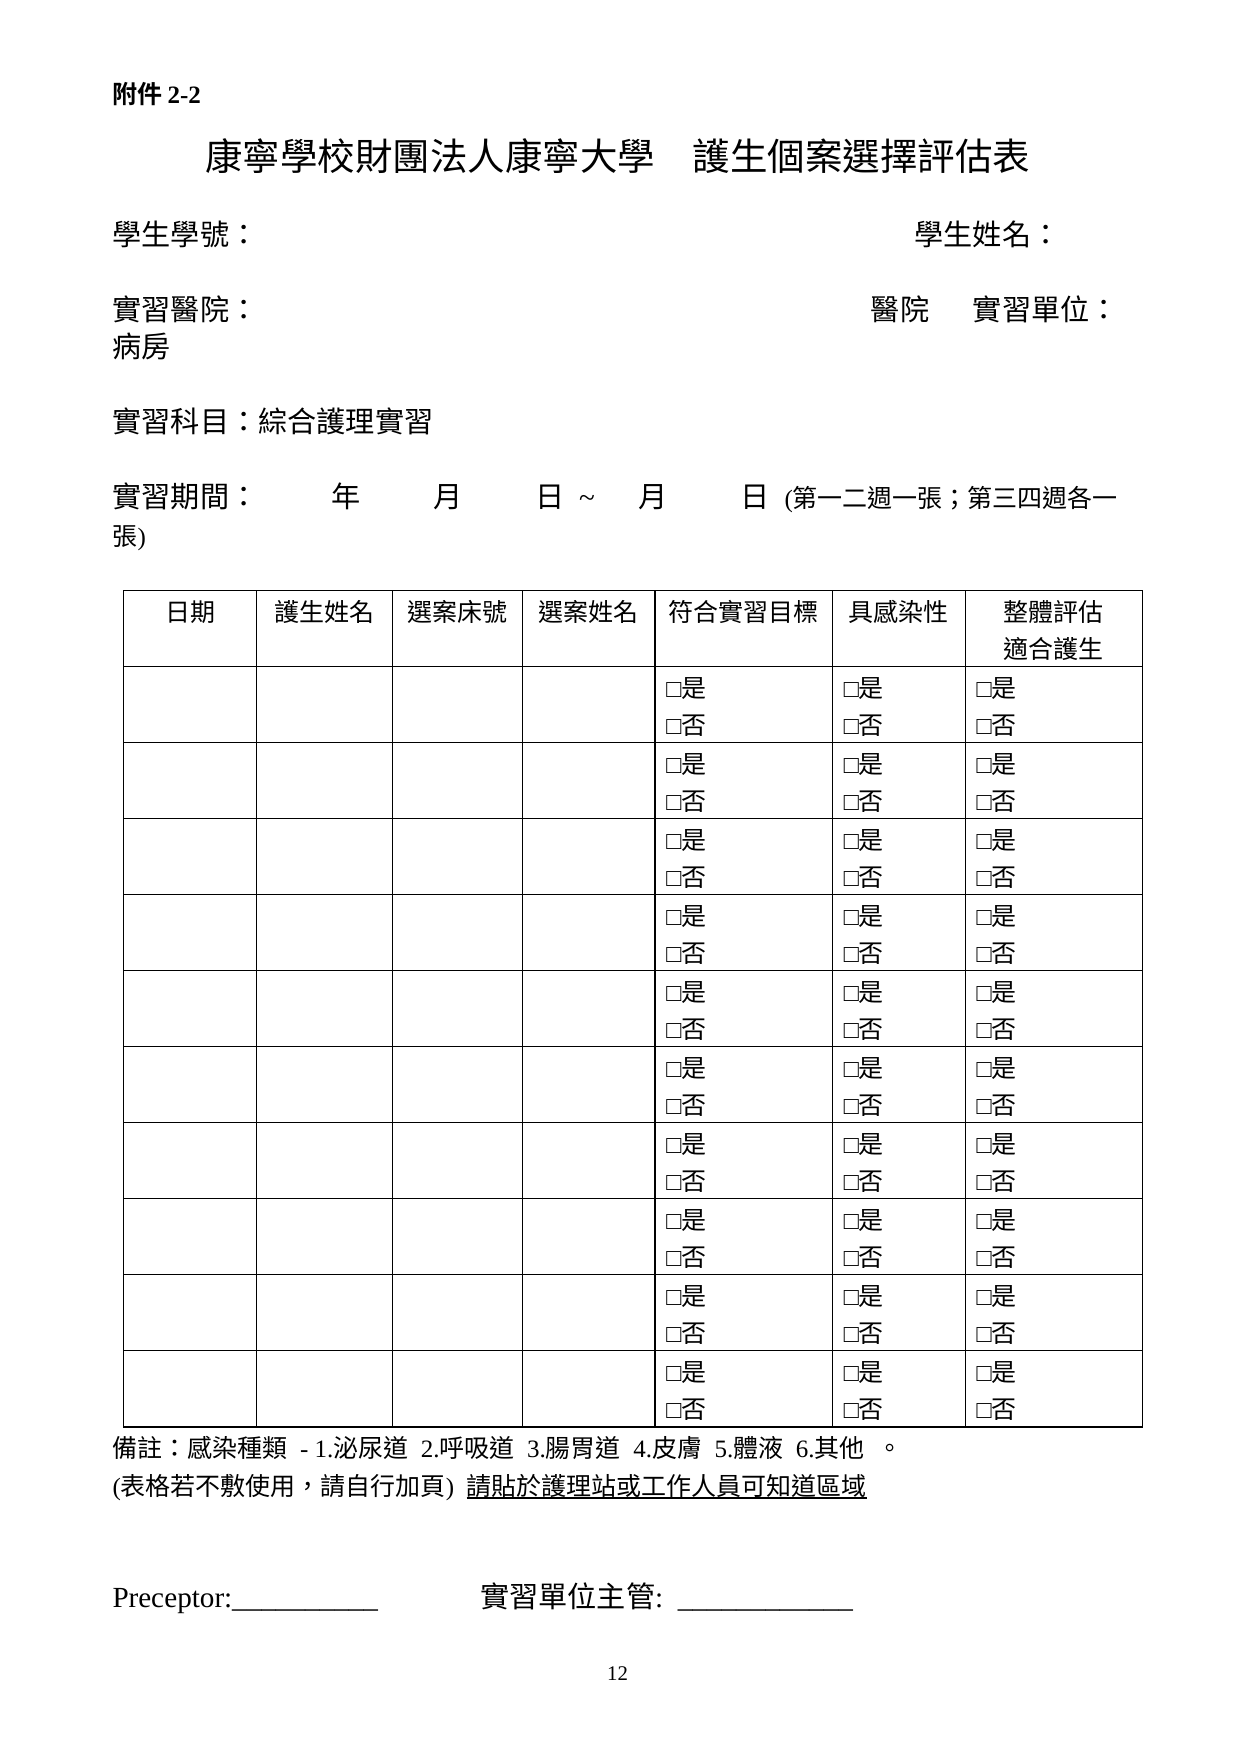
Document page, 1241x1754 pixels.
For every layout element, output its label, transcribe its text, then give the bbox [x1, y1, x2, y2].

table_cell [523, 1047, 654, 1122]
table_cell [393, 971, 522, 1046]
table_cell [523, 1351, 654, 1426]
table_cell □是 □否 [966, 743, 1142, 818]
table_cell □是 □否 [966, 819, 1142, 894]
table_cell [257, 1123, 392, 1198]
table_cell □是 □否 [656, 971, 832, 1046]
table_cell □是 □否 [656, 1351, 832, 1426]
table_cell [257, 667, 392, 742]
table_cell [393, 1123, 522, 1198]
table_cell □是 □否 [656, 1275, 832, 1350]
table_header 整體評估 適合護生 [966, 591, 1142, 666]
text 學生學號： 學生姓名： [112, 215, 1122, 252]
table_cell □是 □否 [966, 895, 1142, 970]
text 康寧學校財團法人康寧大學 護生個案選擇評估表 [112, 140, 1122, 177]
table_cell [257, 819, 392, 894]
table_cell □是 □否 [656, 819, 832, 894]
table_cell [257, 1351, 392, 1426]
text Preceptor:__________ 實習單位主管: ____________ [112, 1577, 1122, 1615]
table_cell □是 □否 [833, 1047, 965, 1122]
table_cell [523, 895, 654, 970]
table_cell □是 □否 [833, 743, 965, 818]
table_cell □是 □否 [966, 1199, 1142, 1274]
table_cell [124, 1047, 256, 1122]
table_cell [257, 1047, 392, 1122]
table_cell [124, 1199, 256, 1274]
table_cell □是 □否 [966, 1275, 1142, 1350]
table_cell [393, 819, 522, 894]
table_cell □是 □否 [833, 819, 965, 894]
table_cell [523, 743, 654, 818]
table_cell □是 □否 [833, 667, 965, 742]
table_header 選案床號 [393, 591, 522, 666]
table_cell [393, 1351, 522, 1426]
table_cell □是 □否 [966, 1123, 1142, 1198]
table_header 符合實習目標 [656, 591, 832, 666]
table_cell [124, 819, 256, 894]
table_cell [257, 1275, 392, 1350]
table_cell □是 □否 [966, 971, 1142, 1046]
table_cell [124, 743, 256, 818]
table_cell [257, 743, 392, 818]
table_cell □是 □否 [833, 1275, 965, 1350]
table_header 選案姓名 [523, 591, 654, 666]
table_cell [523, 971, 654, 1046]
text 實習期間： 年 月 日 ~ 月 日 (第一二週一張；第三四週各一張) [112, 477, 1122, 552]
table_cell □是 □否 [656, 743, 832, 818]
table_cell [523, 819, 654, 894]
table_cell [393, 667, 522, 742]
text (表格若不敷使用，請自行加頁) 請貼於護理站或工作人員可知道區域 [112, 1465, 1122, 1502]
table_cell □是 □否 [656, 1199, 832, 1274]
table_cell [124, 667, 256, 742]
table_cell [124, 1275, 256, 1350]
table_cell [124, 971, 256, 1046]
table_cell [523, 1123, 654, 1198]
table_cell □是 □否 [833, 1351, 965, 1426]
table_cell □是 □否 [966, 1351, 1142, 1426]
table_cell □是 □否 [966, 1047, 1142, 1122]
text 實習醫院： 醫院 實習單位： 病房 [112, 290, 1122, 365]
text 實習科目：綜合護理實習 [112, 402, 1122, 440]
table_header 日期 [124, 591, 256, 666]
table_cell [523, 667, 654, 742]
table_cell [523, 1199, 654, 1274]
table_cell □是 □否 [656, 895, 832, 970]
text 附件2-2 [112, 75, 1122, 111]
table_cell □是 □否 [656, 1123, 832, 1198]
table_cell [257, 895, 392, 970]
table_cell □是 □否 [966, 667, 1142, 742]
table_cell [393, 1275, 522, 1350]
table_header 護生姓名 [257, 591, 392, 666]
table_cell □是 □否 [833, 895, 965, 970]
table_cell [393, 743, 522, 818]
table_cell [257, 971, 392, 1046]
table_cell [257, 1199, 392, 1274]
table_cell [393, 1199, 522, 1274]
table_cell [393, 895, 522, 970]
table_cell [124, 1351, 256, 1426]
table_cell [124, 895, 256, 970]
table_cell □是 □否 [833, 971, 965, 1046]
table_cell □是 □否 [833, 1199, 965, 1274]
table_header 具感染性 [833, 591, 965, 666]
text 備註：感染種類 - 1.泌尿道 2.呼吸道 3.腸胃道 4.皮膚 5.體液 6.其他 。 [112, 1427, 1122, 1465]
table_cell □是 □否 [656, 667, 832, 742]
table_cell [523, 1275, 654, 1350]
table_cell □是 □否 [656, 1047, 832, 1122]
table_cell [393, 1047, 522, 1122]
table_cell □是 □否 [833, 1123, 965, 1198]
table_cell [124, 1123, 256, 1198]
